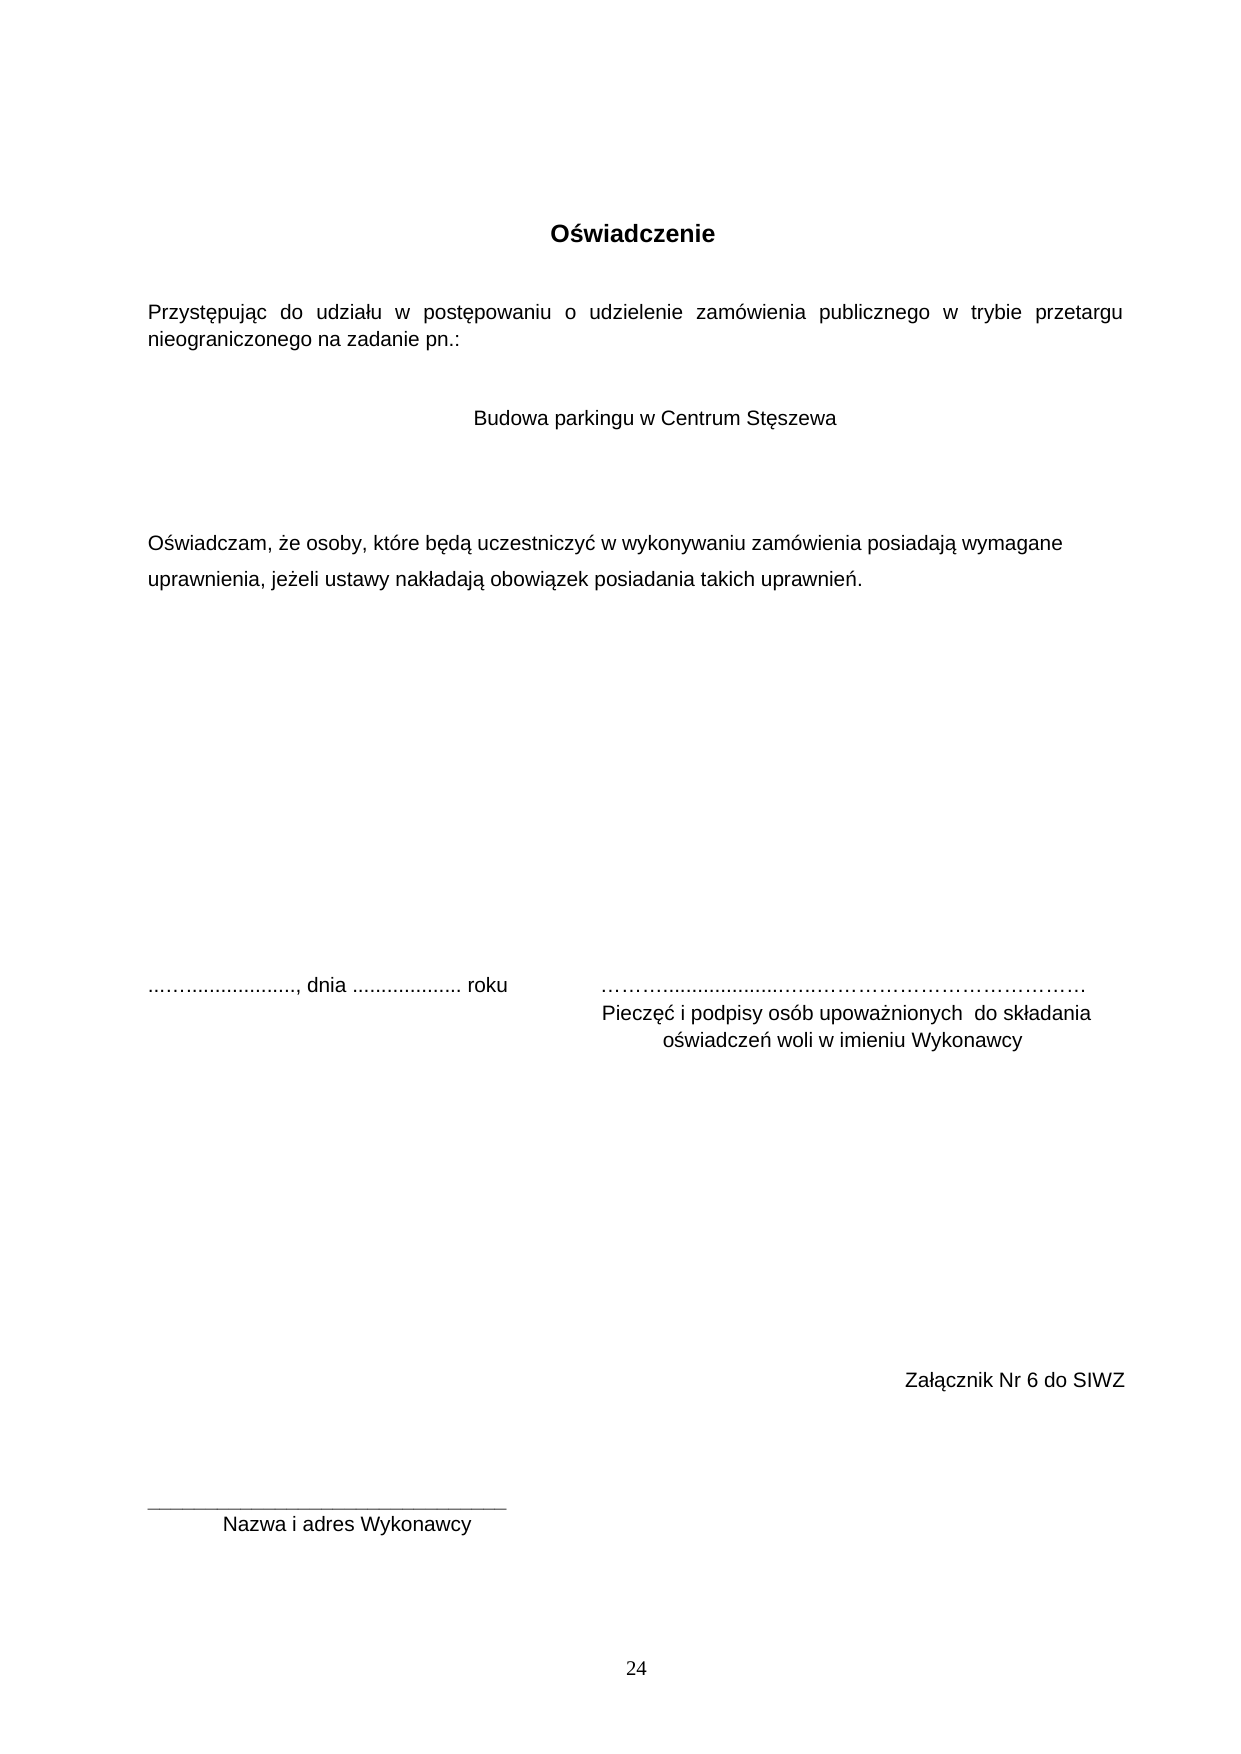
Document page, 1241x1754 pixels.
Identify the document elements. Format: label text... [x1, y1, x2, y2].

text oświadczeń woli w imieniu Wykonawcy [616, 1028, 1125, 1052]
text Załącznik Nr 6 do SIWZ [148, 1368, 1125, 1392]
text _______________________________ [148, 1488, 1125, 1512]
text ...…..................., dnia ................... roku ……….....................…..………………………………… [148, 973, 1096, 997]
text Nazwa i adres Wykonawcy [148, 1512, 1125, 1536]
text Przystępując do udziału w postępowaniu o udzielenie zamówienia publicznego w trybie przetargu nieograniczonego na zadanie pn.: [148, 300, 1125, 351]
text Pieczęć i podpisy osób upoważnionych do składania [590, 1000, 1125, 1024]
text Oświadczam, że osoby, które będą uczestniczyć w wykonywaniu zamówienia posiadają wymagane uprawnienia, jeżeli ustawy nakładają obowiązek posiadania takich uprawnień. [148, 531, 1125, 591]
text Budowa parkingu w Centrum Stęszewa [185, 406, 1125, 430]
text Oświadczenie [148, 219, 1125, 248]
